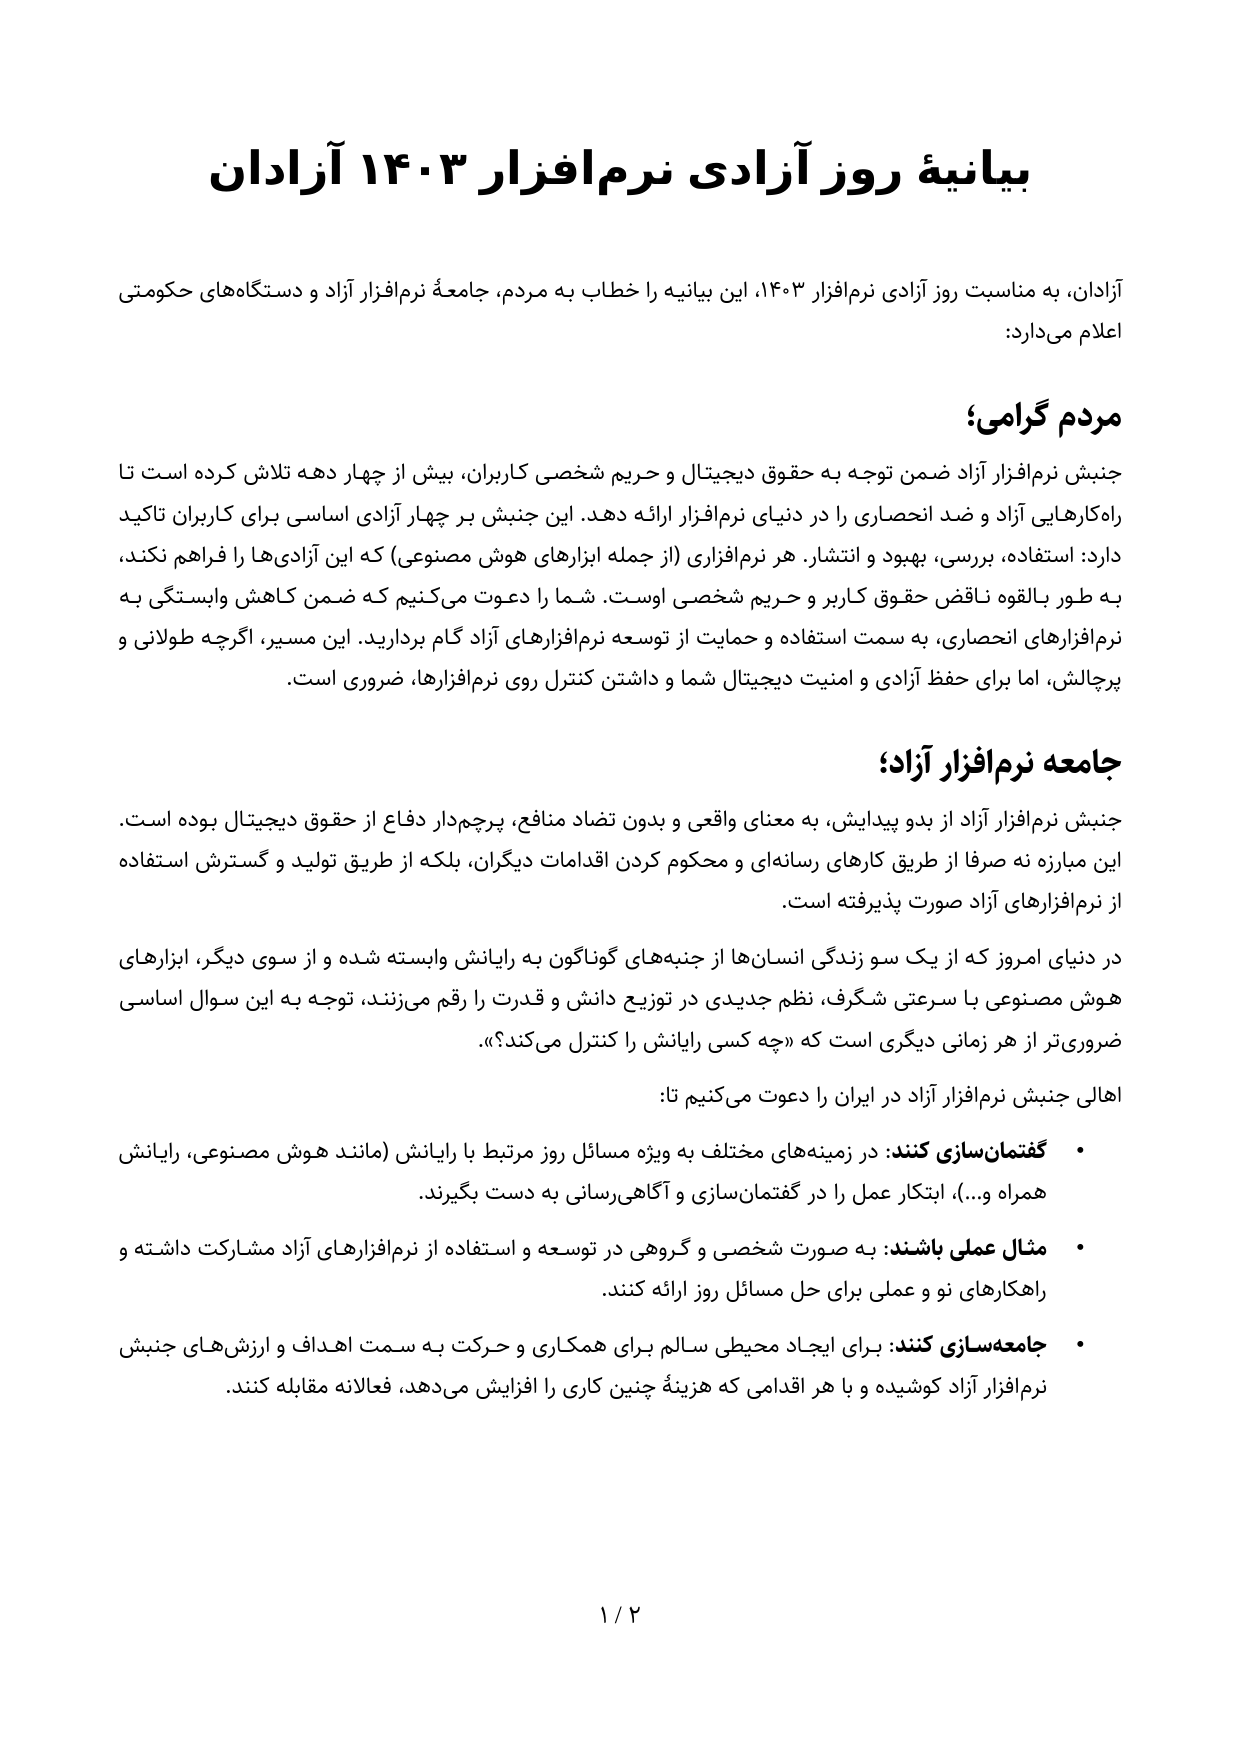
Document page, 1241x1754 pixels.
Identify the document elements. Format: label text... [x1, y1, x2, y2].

list جامعه‌سازی کنند: برای ایجاد محیطی سالم برای همکاری و حرکت به سمت اهداف و ارزش‌های جنبش نرم‌افزار آزاد کوشیده و با هر اقدامی که هزینهٔ چنین کاری را افزایش می‌دهد، فعالانه مقابله کنند. [118, 1328, 1084, 1404]
text اهالی جنبش نرم‌افزار آزاد در ایران را دعوت می‌کنیم تا: [118, 1078, 1122, 1114]
text در دنیای امروز که از یک سو زندگی انسان‌ها از جنبه‌های گوناگون به رایانش وابسته شده و از سوی دیگر، ابزارهای هوش مصنوعی با سرعتی شگرف، نظم جدیدی در توزیع دانش و قدرت را رقم می‌زنند، توجه به این سوال اساسی ضروری‌تر از هر زمانی دیگری است که «چه کسی رایانش را کنترل می‌کند؟». [118, 940, 1122, 1058]
text جنبش نرم‌افزار آزاد از بدو پیدایش، به معنای واقعی و بدون تضاد منافع، پرچم‌دار دفاع از حقوق دیجیتال بوده است. این مبارزه نه صرفا از طریق کارهای رسانه‌ای و محکوم کردن اقدامات دیگران، بلکه از طریق تولید و گسترش استفاده از نرم‌افزارهای آزاد صورت پذیرفته است. [118, 802, 1122, 920]
list مثال عملی باشند: به صورت شخصی و گروهی در توسعه و استفاده از نرم‌افزارهای آزاد مشارکت داشته و راهکارهای نو و عملی برای حل مسائل روز ارائه کنند. [118, 1231, 1084, 1308]
text جنبش نرم‌افزار آزاد ضمن توجه به حقوق دیجیتال و حریم شخصی کاربران، بیش از چهار دهه تلاش کرده است تا راه‌کارهایی آزاد و ضد انحصاری را در دنیای نرم‌افزار ارائه دهد. این جنبش بر چهار آزادی اساسی برای کاربران تاکید دارد: استفاده، بررسی، بهبود و انتشار. هر نرم‌افزاری (از جمله ابزارهای هوش مصنوعی) که این آزادی‌ها را فراهم نکند، به طور بالقوه ناقض حقوق کاربر و حریم شخصی اوست. شما را دعوت می‌کنیم که ضمن کاهش وابستگی به نرم‌افزارهای انحصاری، به سمت استفاده و حمایت از توسعه نرم‌افزارهای آزاد گام بردارید. این مسیر، اگرچه طولانی و پرچالش، اما برای حفظ آزادی و امنیت دیجیتال شما و داشتن کنترل روی نرم‌افزارها، ضروری است. [118, 455, 1122, 697]
title بیانیهٔ روز آزادی نرم‌افزار ۱۴۰۳ آزادان [118, 143, 1122, 203]
text آزادان، به مناسبت روز آزادی نرم‌افزار ۱۴۰۳، این بیانیه را خطاب به مردم، جامعهٔ نرم‌افزار آزاد و دستگاه‌های حکومتی اعلام می‌دارد: [118, 273, 1122, 350]
subtitle مردم گرامی؛ [118, 391, 1122, 443]
subtitle جامعه نرم‌افزار آزاد؛ [118, 737, 1122, 789]
list گفتمان‌سازی کنند: در زمینه‌های مختلف به ویژه مسائل روز مرتبط با رایانش (مانند هوش مصنوعی، رایانش همراه و…)، ابتکار عمل را در گفتمان‌سازی و آگاهی‌رسانی به دست بگیرند. [118, 1134, 1084, 1211]
